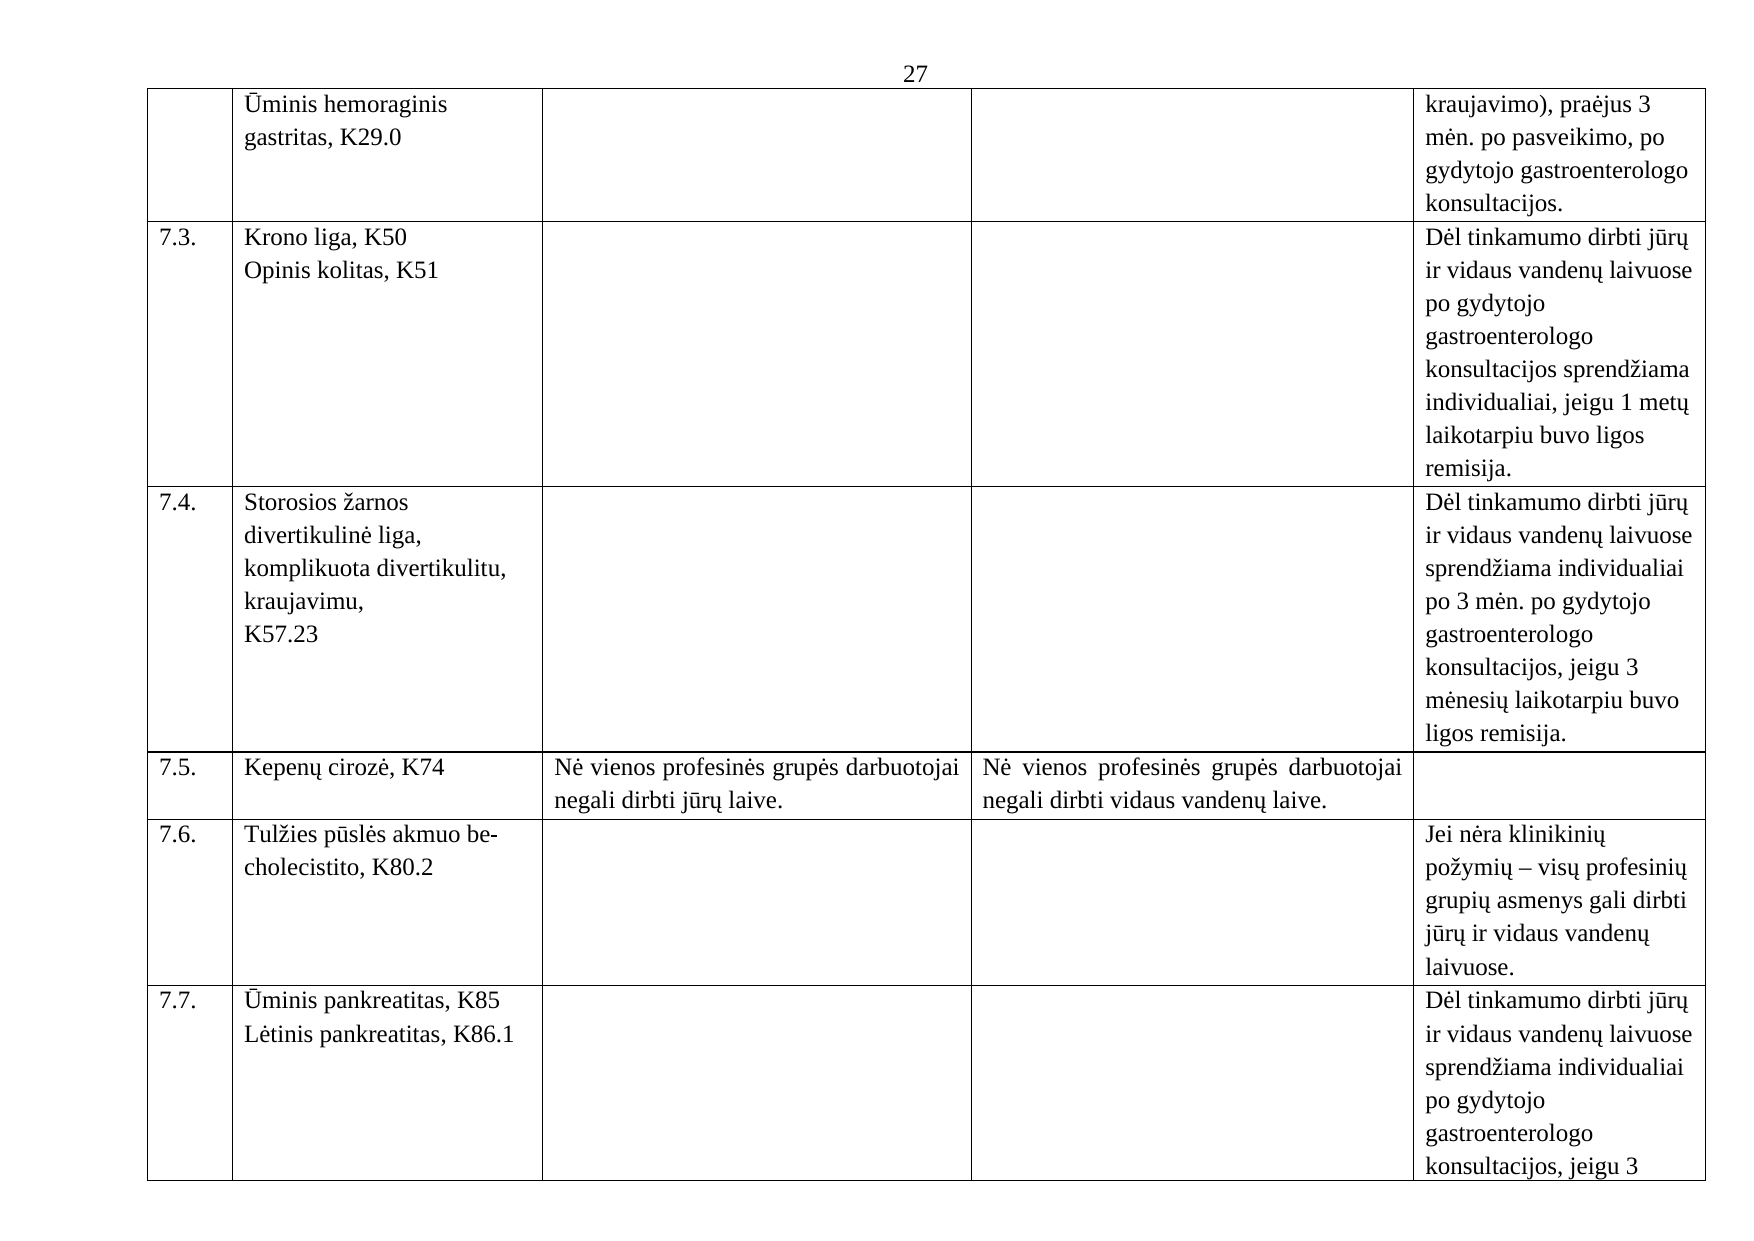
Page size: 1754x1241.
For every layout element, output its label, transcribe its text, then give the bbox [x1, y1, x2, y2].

table_cell [543, 89, 971, 221]
table_cell Nė vienos profesinės grupės darbuotojai negali dirbti jūrų laive. [543, 753, 971, 818]
table_cell [1414, 753, 1705, 818]
table_cell [543, 222, 971, 486]
table_cell 7.7. [148, 986, 232, 1179]
table_cell [972, 222, 1413, 486]
table_cell kraujavimo), praėjus 3 mėn. po pasveikimo, po gydytojo gastroenterologo konsultacijos. [1414, 89, 1705, 221]
table_cell Dėl tinkamumo dirbti jūrų ir vidaus vandenų laivuose po gydytojo gastroenterologo konsultacijos sprendžiama individualiai, jeigu 1 metų laikotarpiu buvo ligos remisija. [1414, 222, 1705, 486]
table_cell Kepenų cirozė, K74 [233, 753, 542, 818]
table_cell [543, 986, 971, 1179]
table_cell Dėl tinkamumo dirbti jūrų ir vidaus vandenų laivuose sprendžiama individualiai po gydytojo gastroenterologo konsultacijos, jeigu 3 [1414, 986, 1705, 1179]
table_cell 7.5. [148, 753, 232, 818]
table_cell Krono liga, K50 Opinis kolitas, K51 [233, 222, 542, 486]
table_cell Ūminis pankreatitas, K85 Lėtinis pankreatitas, K86.1 [233, 986, 542, 1179]
table_cell [972, 89, 1413, 221]
table_cell 7.4. [148, 487, 232, 751]
table_cell Storosios žarnos divertikulinė liga, komplikuota divertikulitu, kraujavimu, K57.23 [233, 487, 542, 751]
table_cell Tulžies pūslės akmuo be cholecistito, K80.2 [233, 820, 542, 984]
table_cell [148, 89, 232, 221]
table_cell Jei nėra klinikinių požymių – visų profesinių grupių asmenys gali dirbti jūrų ir vidaus vandenų laivuose. [1414, 820, 1705, 984]
table_cell [972, 820, 1413, 984]
table_cell 7.6. [148, 820, 232, 984]
table_cell Ūminis hemoraginis gastritas, K29.0 [233, 89, 542, 221]
table_cell Nė vienos profesinės grupės darbuotojai negali dirbti vidaus vandenų laive. [972, 753, 1413, 818]
table_cell Dėl tinkamumo dirbti jūrų ir vidaus vandenų laivuose sprendžiama individualiai po 3 mėn. po gydytojo gastroenterologo konsultacijos, jeigu 3 mėnesių laikotarpiu buvo ligos remisija. [1414, 487, 1705, 751]
table_cell 7.3. [148, 222, 232, 486]
table_cell [972, 986, 1413, 1179]
table_cell [543, 820, 971, 984]
table_cell [972, 487, 1413, 751]
table_cell [543, 487, 971, 751]
